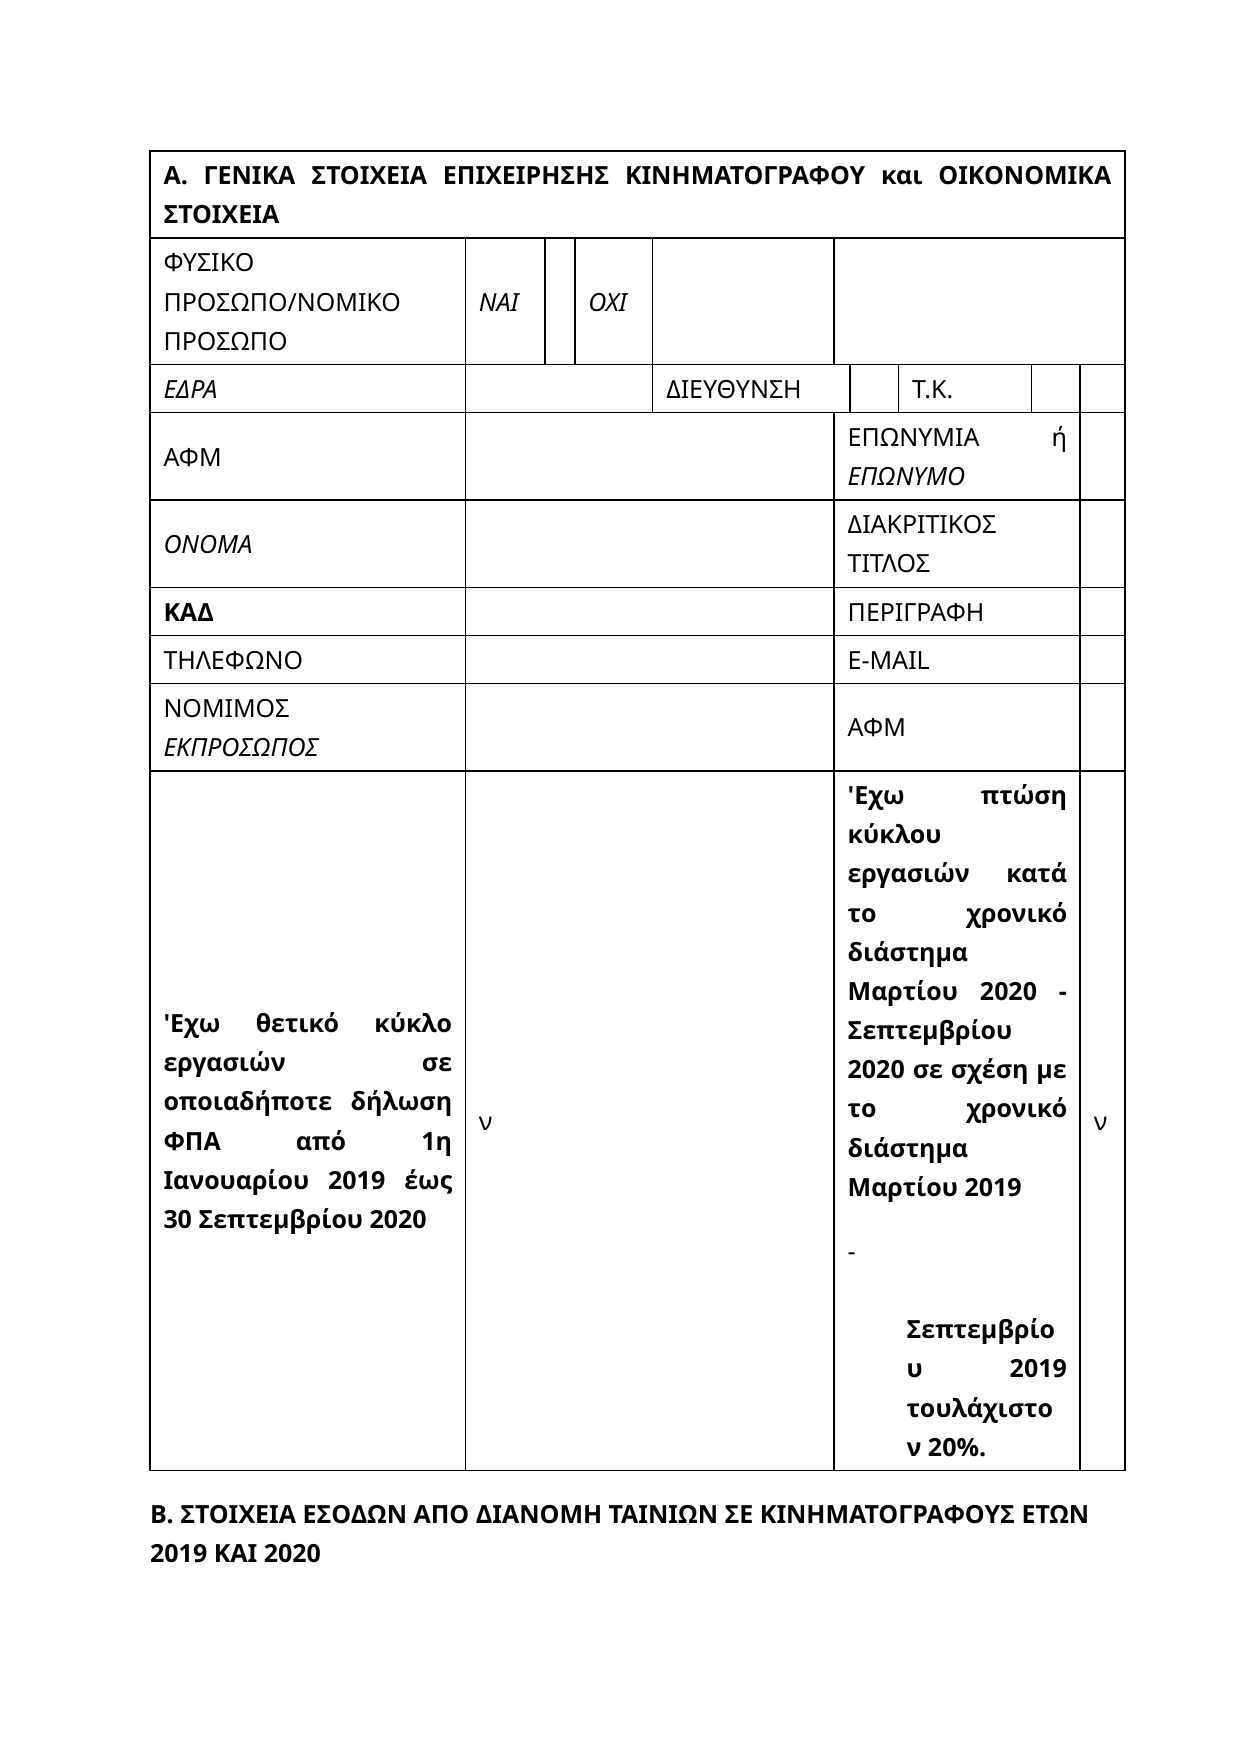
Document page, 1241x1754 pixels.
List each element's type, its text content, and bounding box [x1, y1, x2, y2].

table_cell 'Εχω πτώση κύκλου εργασιών κατά το χρονικό διάστημα Μαρτίου 2020 - Σεπτεμβρίου 2020 σε σχέση με το χρονικό διάστημα Μαρτίου 2019 - Σεπτεμβρίου 2019 τουλάχιστον 20%. [835, 772, 1079, 1470]
table_cell ΟΝΟΜΑ [151, 501, 465, 586]
table_cell A. ΓΕΝΙΚΑ ΣΤΟΙΧΕΙΑ ΕΠΙΧΕΙΡΗΣΗΣ ΚΙΝΗΜΑΤΟΓΡΑΦΟΥ και ΟΙΚΟΝΟΜΙΚΑ ΣΤΟΙΧΕΙΑ [151, 152, 1124, 237]
table_cell [1081, 501, 1124, 586]
table_cell [1081, 413, 1124, 499]
table_cell ΕΔΡΑ [151, 365, 465, 412]
table_cell ΦΥΣΙΚΟ ΠΡΟΣΩΠΟ/ΝΟΜΙΚΟ ΠΡΟΣΩΠΟ [151, 239, 465, 364]
table_cell [466, 413, 833, 499]
table_cell ν [466, 772, 833, 1470]
table_cell [466, 501, 833, 586]
table_cell ν [1081, 772, 1124, 1470]
table_cell ΑΦΜ [151, 413, 465, 499]
table_cell ΑΦΜ [835, 684, 1079, 770]
table_cell [1081, 365, 1124, 412]
table_cell 'Εχω θετικό κύκλο εργασιών σε οποιαδήποτε δήλωση ΦΠΑ από 1η Ιανουαρίου 2019 έως 30 Σεπτεμβρίου 2020 [151, 772, 465, 1470]
table_cell ΤΗΛΕΦΩΝΟ [151, 636, 465, 683]
table_cell [466, 365, 652, 412]
table_cell ΚΑΔ [151, 588, 465, 634]
table_cell [466, 588, 833, 634]
table_cell [1081, 588, 1124, 634]
table_cell [851, 365, 898, 412]
table_cell ΟΧΙ [576, 239, 652, 364]
table_cell ΕΠΩΝΥΜΙΑ ή ΕΠΩΝΥΜΟ [835, 413, 1079, 499]
table_cell ΝΑΙ [466, 239, 544, 364]
table_cell [466, 636, 833, 683]
table_cell ΔΙΕΥΘΥΝΣΗ [653, 365, 849, 412]
text Β. ΣΤΟΙΧΕΙΑ ΕΣΟΔΩΝ ΑΠΟ ΔΙΑΝΟΜΗ ΤΑΙΝΙΩΝ ΣΕ ΚΙΝΗΜΑΤΟΓΡΑΦΟΥΣ ΕΤΩΝ 2019 ΚΑΙ 2020 [150, 1496, 1090, 1569]
table_cell [1081, 684, 1124, 770]
table_cell Τ.Κ. [899, 365, 1031, 412]
table_cell [466, 684, 833, 770]
table_cell ΔΙΑΚΡΙΤΙΚΟΣ ΤΙΤΛΟΣ [835, 501, 1079, 586]
table_cell ΠΕΡΙΓΡΑΦΗ [835, 588, 1079, 634]
table_cell [835, 239, 1124, 364]
table_cell [1081, 636, 1124, 683]
table_cell E-MAIL [835, 636, 1079, 683]
table_cell [653, 239, 833, 364]
table_cell ΝΟΜΙΜΟΣ ΕΚΠΡΟΣΩΠΟΣ [151, 684, 465, 770]
table_cell [546, 239, 574, 364]
table_cell [1032, 365, 1079, 412]
